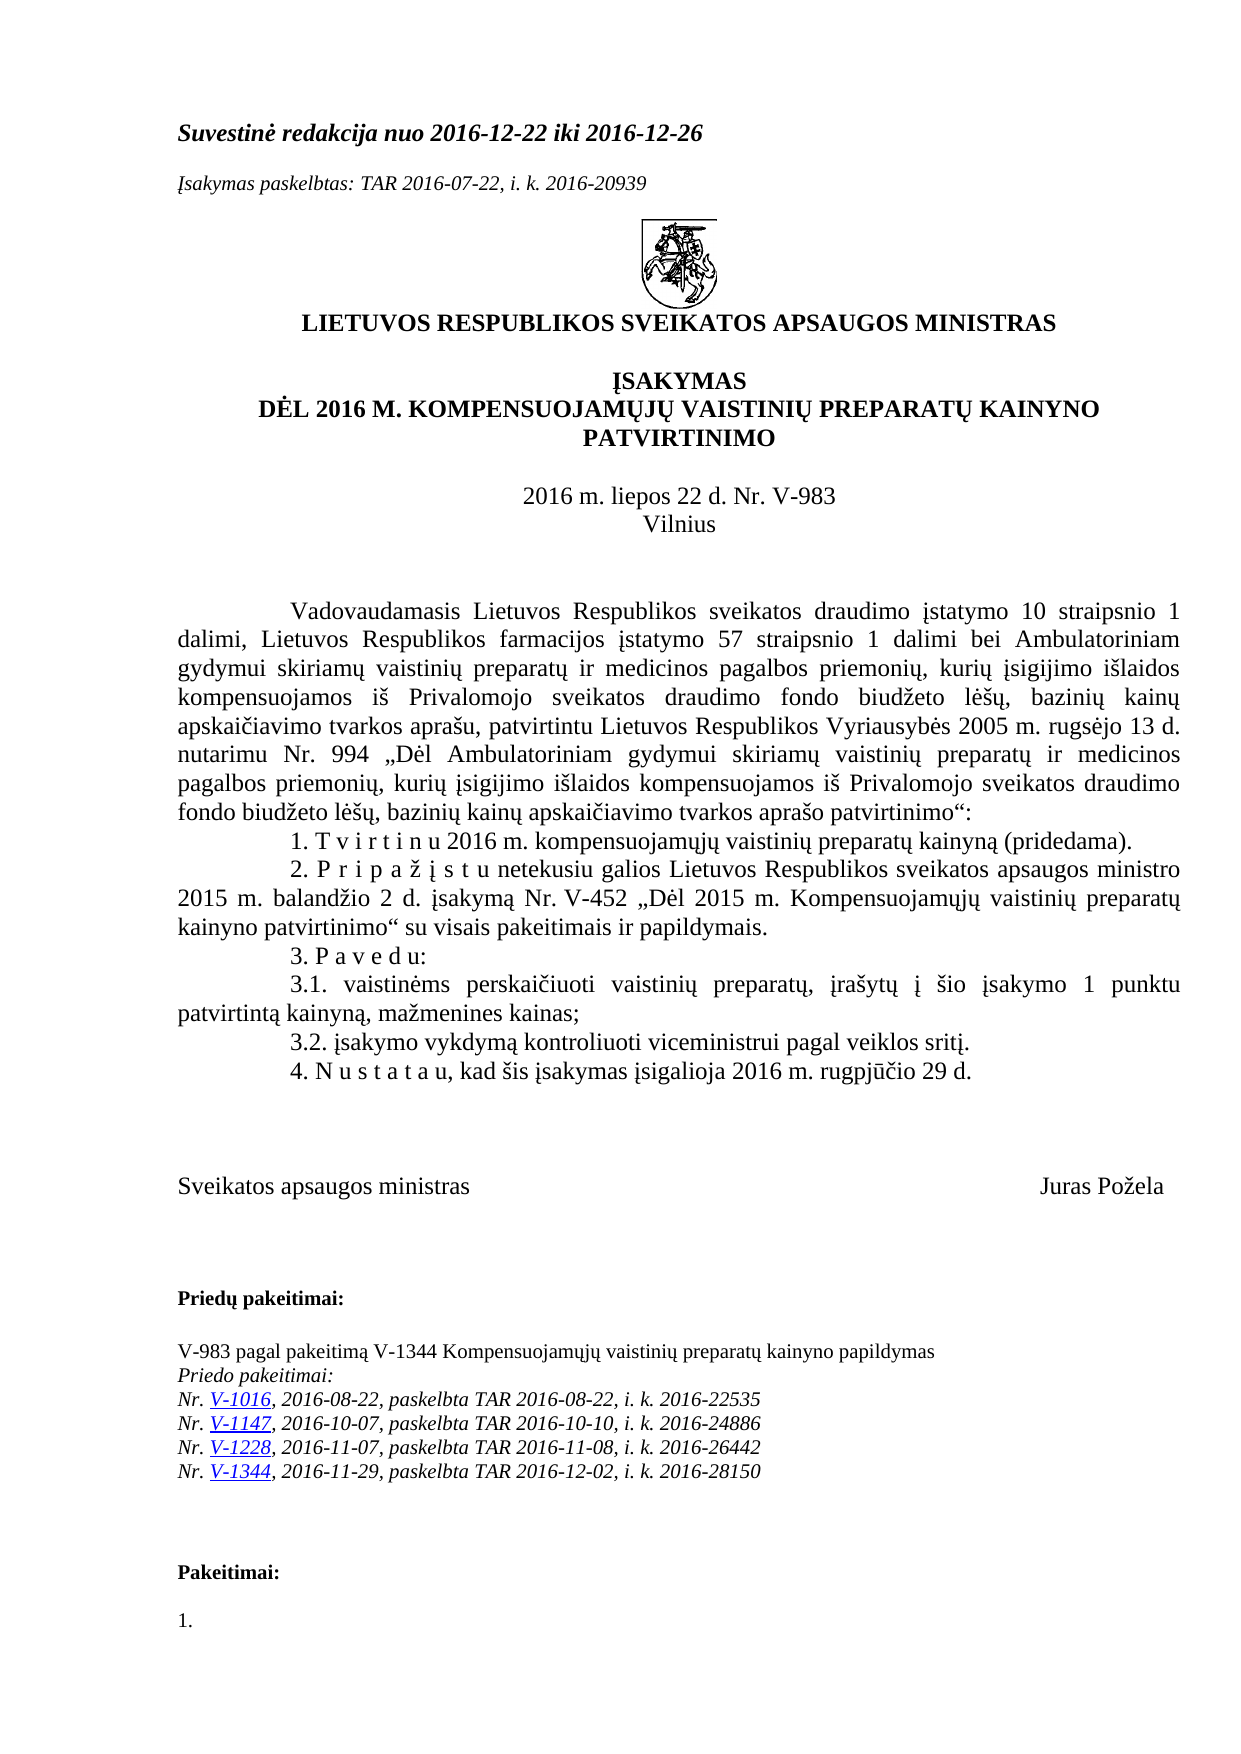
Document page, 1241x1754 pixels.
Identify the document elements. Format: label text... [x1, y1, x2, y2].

text 2016 m. liepos 22 d. Nr. V-983 [177, 481, 1181, 509]
text Nr. V-1228, 2016-11-07, paskelbta TAR 2016-11-08, i. k. 2016-26442 [177, 1435, 1181, 1459]
text 3.1. vaistinėms perskaičiuoti vaistinių preparatų, įrašytų į šio įsakymo 1 punktu patvirtintą kainyną, mažmenines kainas; [177, 969, 1181, 1027]
text DĖL 2016 M. KOMPENSUOJAMŲJŲ VAISTINIŲ PREPARATŲ KAINYNO PATVIRTINIMO [177, 394, 1181, 452]
text 3. P a v e d u: [177, 941, 1181, 969]
text Priedo pakeitimai: [177, 1363, 1181, 1387]
text 1. T v i r t i n u 2016 m. kompensuojamųjų vaistinių preparatų kainyną (pridedama). [177, 826, 1181, 854]
text Priedų pakeitimai: [177, 1286, 1181, 1310]
text 2. P r i p a ž į s t u netekusiu galios Lietuvos Respublikos sveikatos apsaugos ministro 2015 m. balandžio 2 d. įsakymą Nr. V-452 „Dėl 2015 m. Kompensuojamųjų vaistinių preparatų kainyno patvirtinimo“ su visais pakeitimais ir papildymais. [177, 854, 1181, 941]
text Suvestinė redakcija nuo 2016-12-22 iki 2016-12-26 [177, 118, 1181, 147]
text Nr. V-1016, 2016-08-22, paskelbta TAR 2016-08-22, i. k. 2016-22535 [177, 1387, 1181, 1411]
text Sveikatos apsaugos ministras Juras Požela [177, 1171, 1181, 1199]
text 3.2. įsakymo vykdymą kontroliuoti viceministrui pagal veiklos sritį. [177, 1027, 1181, 1056]
text 4. N u s t a t a u, kad šis įsakymas įsigalioja 2016 m. rugpjūčio 29 d. [177, 1056, 1181, 1084]
text LIETUVOS RESPUBLIKOS SVEIKATOS APSAUGOS MINISTRAS [177, 308, 1181, 337]
text Nr. V-1344, 2016-11-29, paskelbta TAR 2016-12-02, i. k. 2016-28150 [177, 1459, 1181, 1483]
text Įsakymas paskelbtas: TAR 2016-07-22, i. k. 2016-20939 [177, 171, 1181, 195]
text ĮSAKYMAS [177, 366, 1181, 394]
text Pakeitimai: [177, 1560, 1181, 1584]
text Vadovaudamasis Lietuvos Respublikos sveikatos draudimo įstatymo 10 straipsnio 1 dalimi, Lietuvos Respublikos farmacijos įstatymo 57 straipsnio 1 dalimi bei Ambulatoriniam gydymui skiriamų vaistinių preparatų ir medicinos pagalbos priemonių, kurių įsigijimo išlaidos kompensuojamos iš Privalomojo sveikatos draudimo fondo biudžeto lėšų, bazinių kainų apskaičiavimo tvarkos aprašu, patvirtintu Lietuvos Respublikos Vyriausybės 2005 m. rugsėjo 13 d. nutarimu Nr. 994 „Dėl Ambulatoriniam gydymui skiriamų vaistinių preparatų ir medicinos pagalbos priemonių, kurių įsigijimo išlaidos kompensuojamos iš Privalomojo sveikatos draudimo fondo biudžeto lėšų, bazinių kainų apskaičiavimo tvarkos aprašo patvirtinimo“: [177, 596, 1181, 826]
text Vilnius [177, 509, 1181, 538]
text Nr. V-1147, 2016-10-07, paskelbta TAR 2016-10-10, i. k. 2016-24886 [177, 1411, 1181, 1435]
text 1. [177, 1608, 1181, 1632]
text V-983 pagal pakeitimą V-1344 Kompensuojamųjų vaistinių preparatų kainyno papildymas [177, 1338, 1181, 1363]
